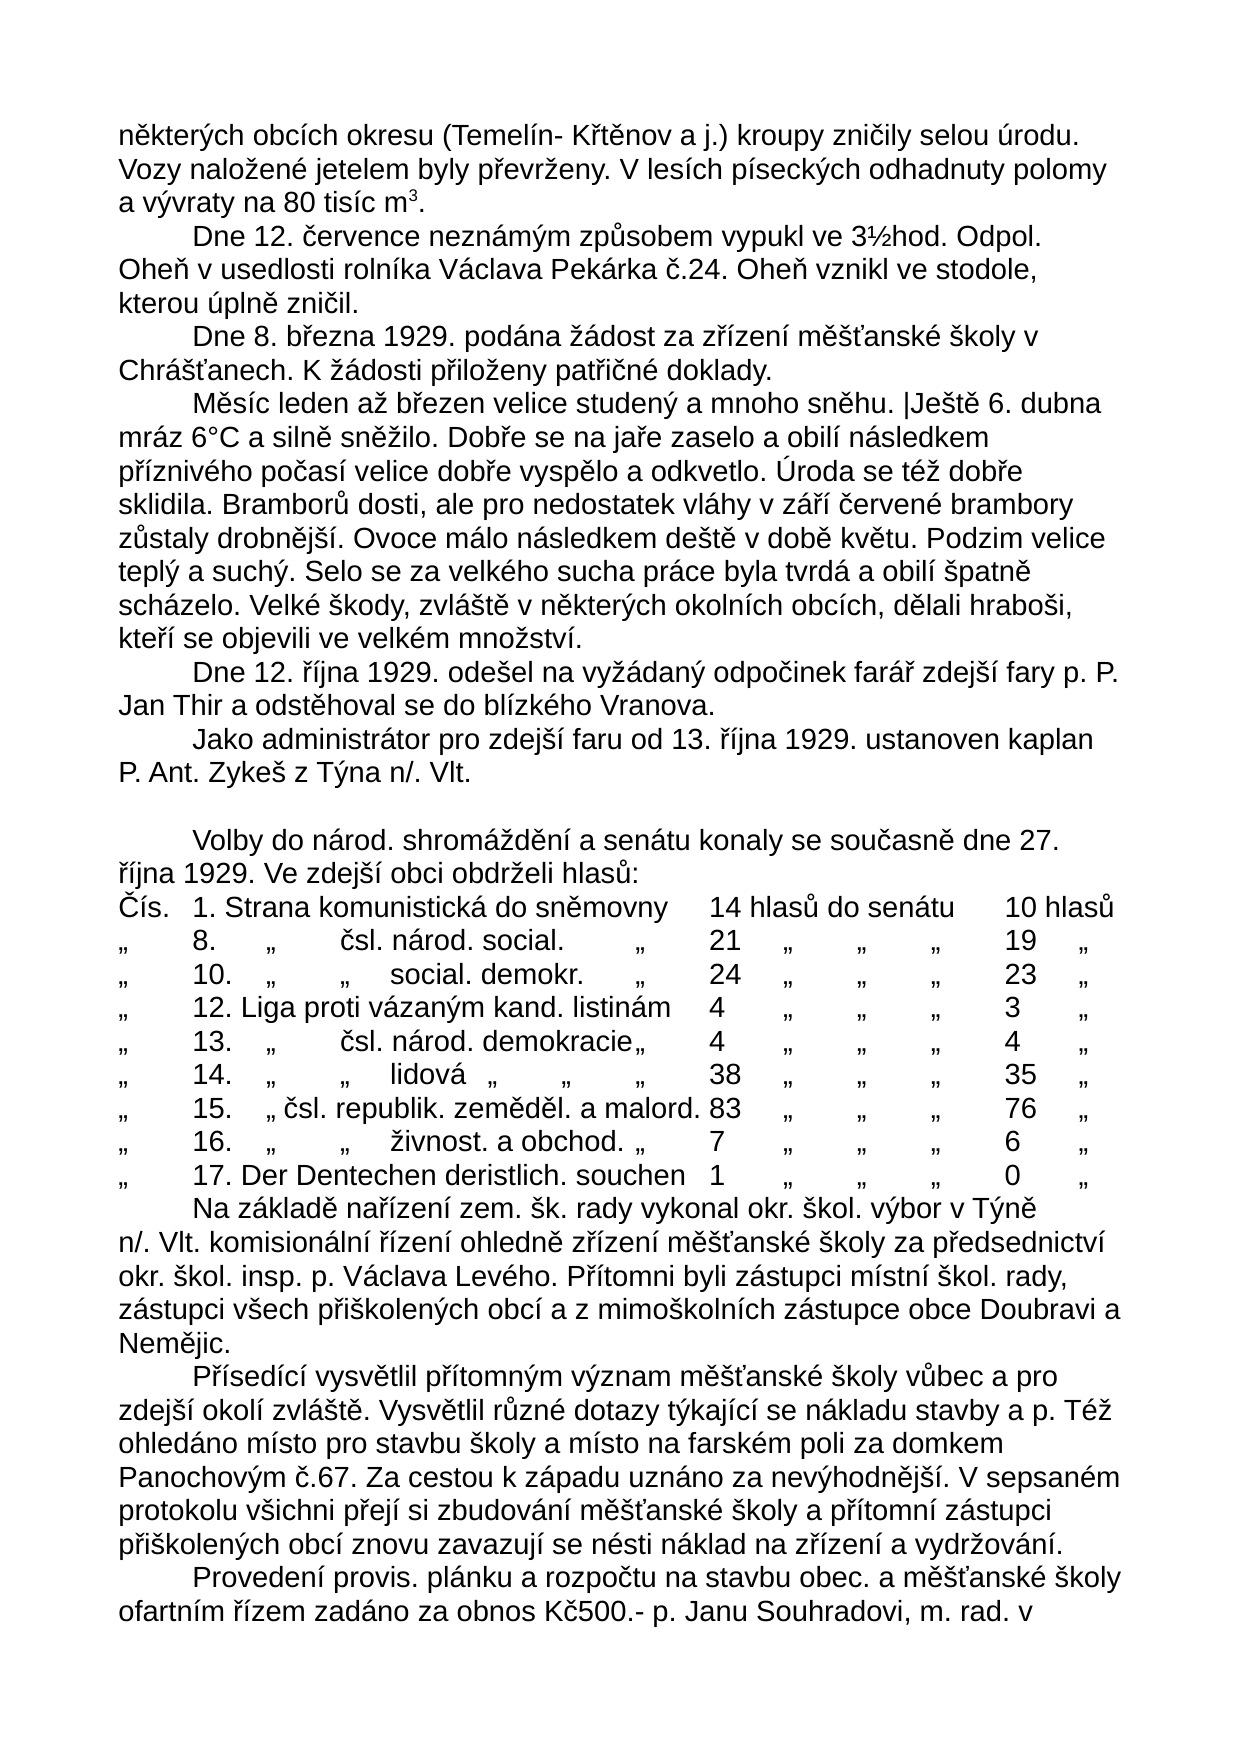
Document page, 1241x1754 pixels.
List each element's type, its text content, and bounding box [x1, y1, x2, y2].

text Jako administrátor pro zdejší faru od 13. října 1929. ustanoven kaplan P. Ant. Zykeš z Týna n/. Vlt. [118, 722, 1122, 789]
text Volby do národ. shromáždění a senátu konaly se současně dne 27. října 1929. Ve zdejší obci obdrželi hlasů: [118, 822, 1122, 889]
text Měsíc leden až březen velice studený a mnoho sněhu. |Ještě 6. dubna mráz 6°C a silně sněžilo. Dobře se na jaře zaselo a obilí následkem příznivého počasí velice dobře vyspělo a odkvetlo. Úroda se též dobře sklidila. Bramborů dosti, ale pro nedostatek vláhy v září červené brambory zůstaly drobnější. Ovoce málo následkem deště v době květu. Podzim velice teplý a suchý. Selo se za velkého sucha práce byla tvrdá a obilí špatně scházelo. Velké škody, zvláště v některých okolních obcích, dělali hraboši, kteří se objevili ve velkém množství. [118, 386, 1122, 655]
text Na základě nařízení zem. šk. rady vykonal okr. škol. výbor v Týně n/. Vlt. komisionální řízení ohledně zřízení měšťanské školy za předsednictví okr. škol. insp. p. Václava Levého. Přítomni byli zástupci místní škol. rady, zástupci všech přiškolených obcí a z mimoškolních zástupce obce Doubravi a Nemějic. [118, 1191, 1122, 1359]
text „ 10. „ „ social. demokr. „ 24 „ „ „ 23 „ [118, 957, 1122, 990]
text „ 15. „ čsl. republik. zeměděl. a malord. 83 „ „ „ 76 „ [118, 1091, 1122, 1124]
text „ 12. Liga proti vázaným kand. listinám 4 „ „ „ 3 „ [118, 990, 1122, 1024]
text Čís. 1. Strana komunistická do sněmovny 14 hlasů do senátu 10 hlasů [118, 889, 1122, 923]
text „ 8. „ čsl. národ. social. „ 21 „ „ „ 19 „ [118, 923, 1122, 957]
text Přísedící vysvětlil přítomným význam měšťanské školy vůbec a pro zdejší okolí zvláště. Vysvětlil různé dotazy týkající se nákladu stavby a p. Též ohledáno místo pro stavbu školy a místo na farském poli za domkem Panochovým č.67. Za cestou k západu uznáno za nevýhodnější. V sepsaném protokolu všichni přejí si zbudování měšťanské školy a přítomní zástupci přiškolených obcí znovu zavazují se nésti náklad na zřízení a vydržování. [118, 1359, 1122, 1560]
text Dne 8. března 1929. podána žádost za zřízení měšťanské školy v Chrášťanech. K žádosti přiloženy patřičné doklady. [118, 319, 1122, 386]
text „ 14. „ „ lidová „ „ „ 38 „ „ „ 35 „ [118, 1057, 1122, 1091]
text „ 16. „ „ živnost. a obchod. „ 7 „ „ „ 6 „ [118, 1124, 1122, 1158]
text některých obcích okresu (Temelín- Křtěnov a j.) kroupy zničily selou úrodu. Vozy naložené jetelem byly převrženy. V lesích píseckých odhadnuty polomy a vývraty na 80 tisíc m3. [118, 118, 1122, 219]
text „ 17. Der Dentechen deristlich. souchen 1 „ „ „ 0 „ [118, 1158, 1122, 1191]
text Dne 12. října 1929. odešel na vyžádaný odpočinek farář zdejší fary p. P. Jan Thir a odstěhoval se do blízkého Vranova. [118, 655, 1122, 722]
text Provedení provis. plánku a rozpočtu na stavbu obec. a měšťanské školy ofartním řízem zadáno za obnos Kč500.- p. Janu Souhradovi, m. rad. v [118, 1560, 1122, 1627]
text „ 13. „ čsl. národ. demokracie „ 4 „ „ „ 4 „ [118, 1024, 1122, 1057]
text Dne 12. července neznámým způsobem vypukl ve 3½hod. Odpol. Oheň v usedlosti rolníka Václava Pekárka č.24. Oheň vznikl ve stodole, kterou úplně zničil. [118, 219, 1122, 319]
